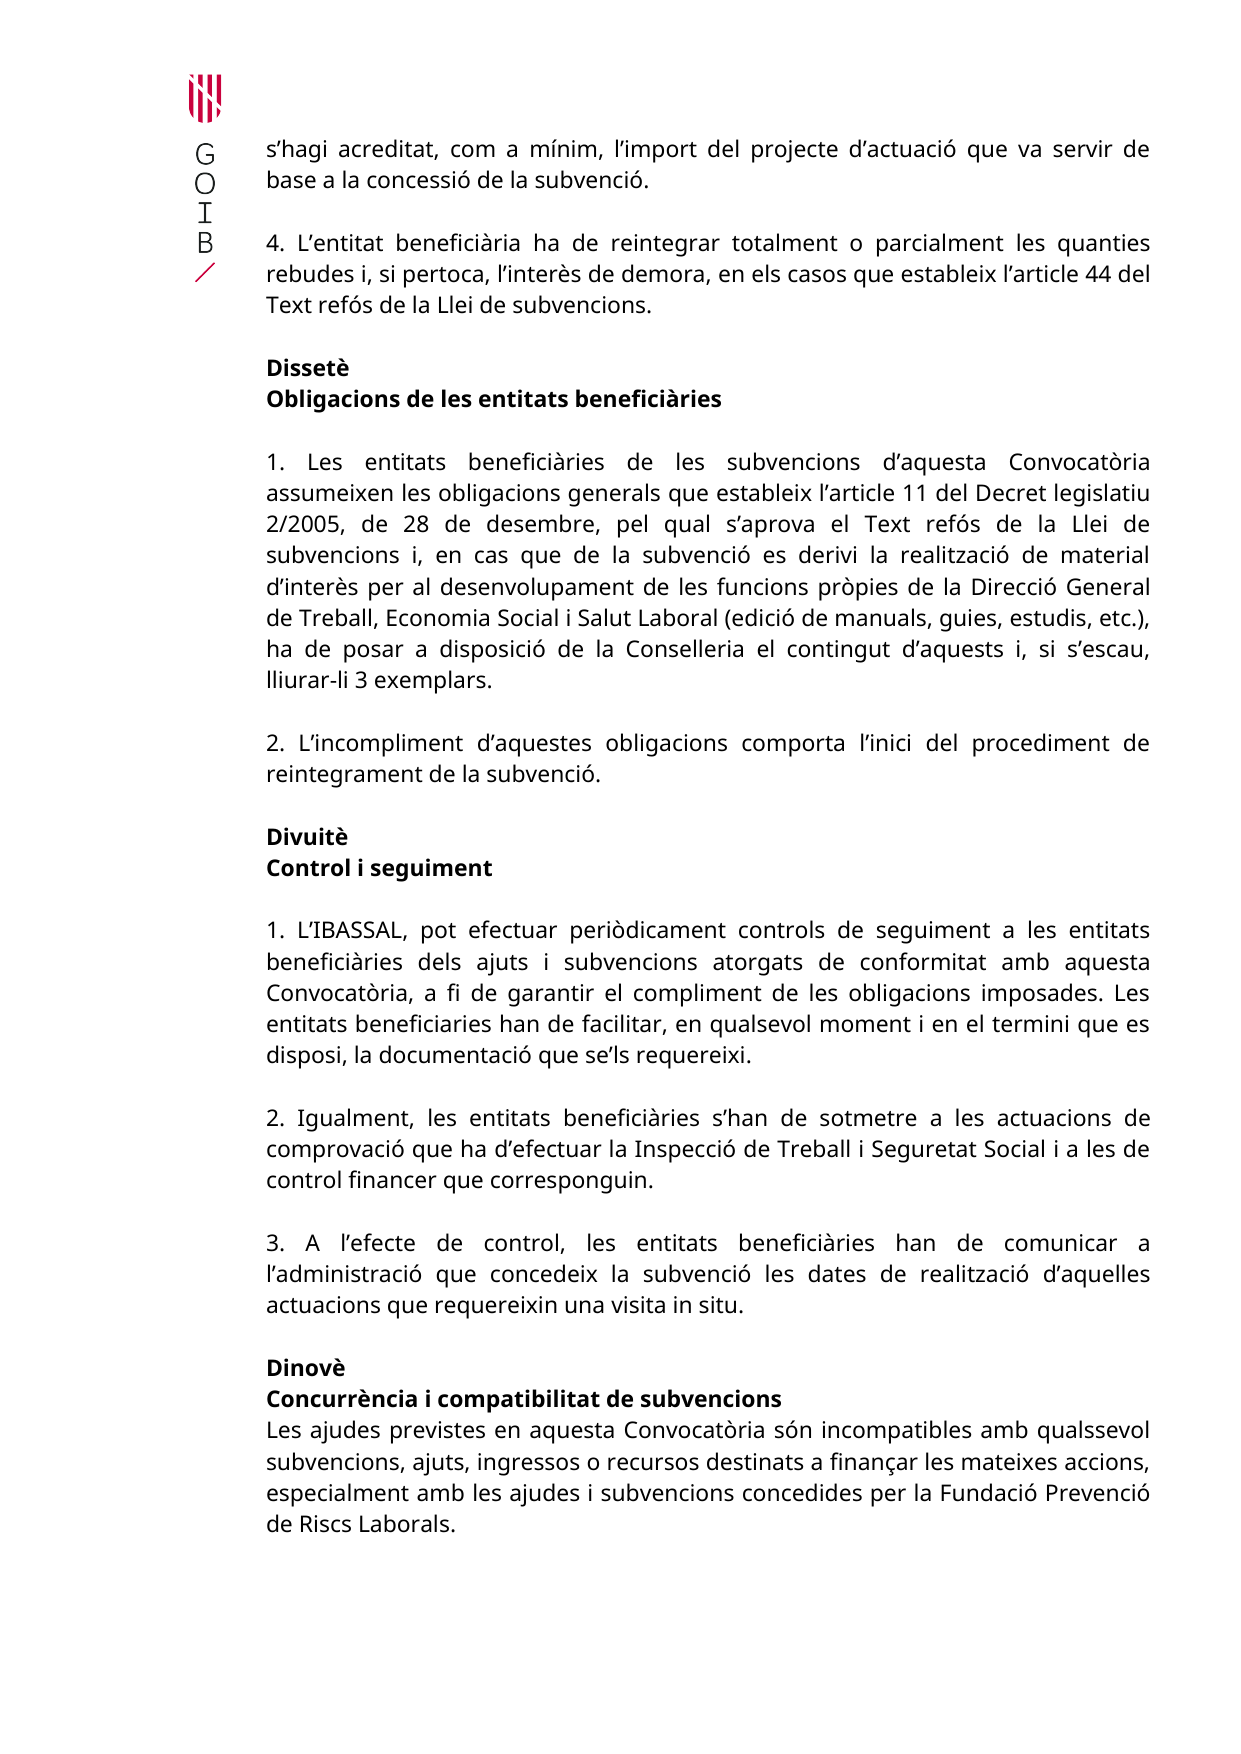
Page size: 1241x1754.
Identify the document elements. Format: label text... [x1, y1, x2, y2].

text Dinovè [266, 1352, 1152, 1383]
text Les ajudes previstes en aquesta Convocatòria són incompatibles amb qualssevol subvencions, ajuts, ingressos o recursos destinats a finançar les mateixes accions, especialment amb les ajudes i subvencions concedides per la Fundació Prevenció de Riscs Laborals. [266, 1414, 1152, 1539]
text s’hagi acreditat, com a mínim, l’import del projecte d’actuació que va servir de base a la concessió de la subvenció. [266, 133, 1152, 195]
picture [160, 51, 250, 313]
text Divuitè [266, 820, 1152, 852]
text Obligacions de les entitats beneficiàries [266, 383, 1152, 414]
text Concurrència i compatibilitat de subvencions [266, 1383, 1152, 1414]
text 1. L’IBASSAL, pot efectuar periòdicament controls de seguiment a les entitats beneficiàries dels ajuts i subvencions atorgats de conformitat amb aquesta Convocatòria, a fi de garantir el compliment de les obligacions imposades. Les entitats beneficiaries han de facilitar, en qualsevol moment i en el termini que es disposi, la documentació que se’ls requereixi. [266, 914, 1152, 1070]
text 3. A l’efecte de control, les entitats beneficiàries han de comunicar a l’administració que concedeix la subvenció les dates de realització d’aquelles actuacions que requereixin una visita in situ. [266, 1227, 1152, 1320]
text 2. Igualment, les entitats beneficiàries s’han de sotmetre a les actuacions de comprovació que ha d’efectuar la Inspecció de Treball i Seguretat Social i a les de control financer que corresponguin. [266, 1102, 1152, 1195]
text 4. L’entitat beneficiària ha de reintegrar totalment o parcialment les quanties rebudes i, si pertoca, l’interès de demora, en els casos que estableix l’article 44 del Text refós de la Llei de subvencions. [266, 227, 1152, 320]
text Control i seguiment [266, 852, 1152, 883]
text 1. Les entitats beneficiàries de les subvencions d’aquesta Convocatòria assumeixen les obligacions generals que estableix l’article 11 del Decret legislatiu 2/2005, de 28 de desembre, pel qual s’aprova el Text refós de la Llei de subvencions i, en cas que de la subvenció es derivi la realització de material d’interès per al desenvolupament de les funcions pròpies de la Direcció General de Treball, Economia Social i Salut Laboral (edició de manuals, guies, estudis, etc.), ha de posar a disposició de la Conselleria el contingut d’aquests i, si s’escau, lliurar-li 3 exemplars. [266, 445, 1152, 695]
text 2. L’incompliment d’aquestes obligacions comporta l’inici del procediment de reintegrament de la subvenció. [266, 727, 1152, 789]
text Dissetè [266, 352, 1152, 383]
